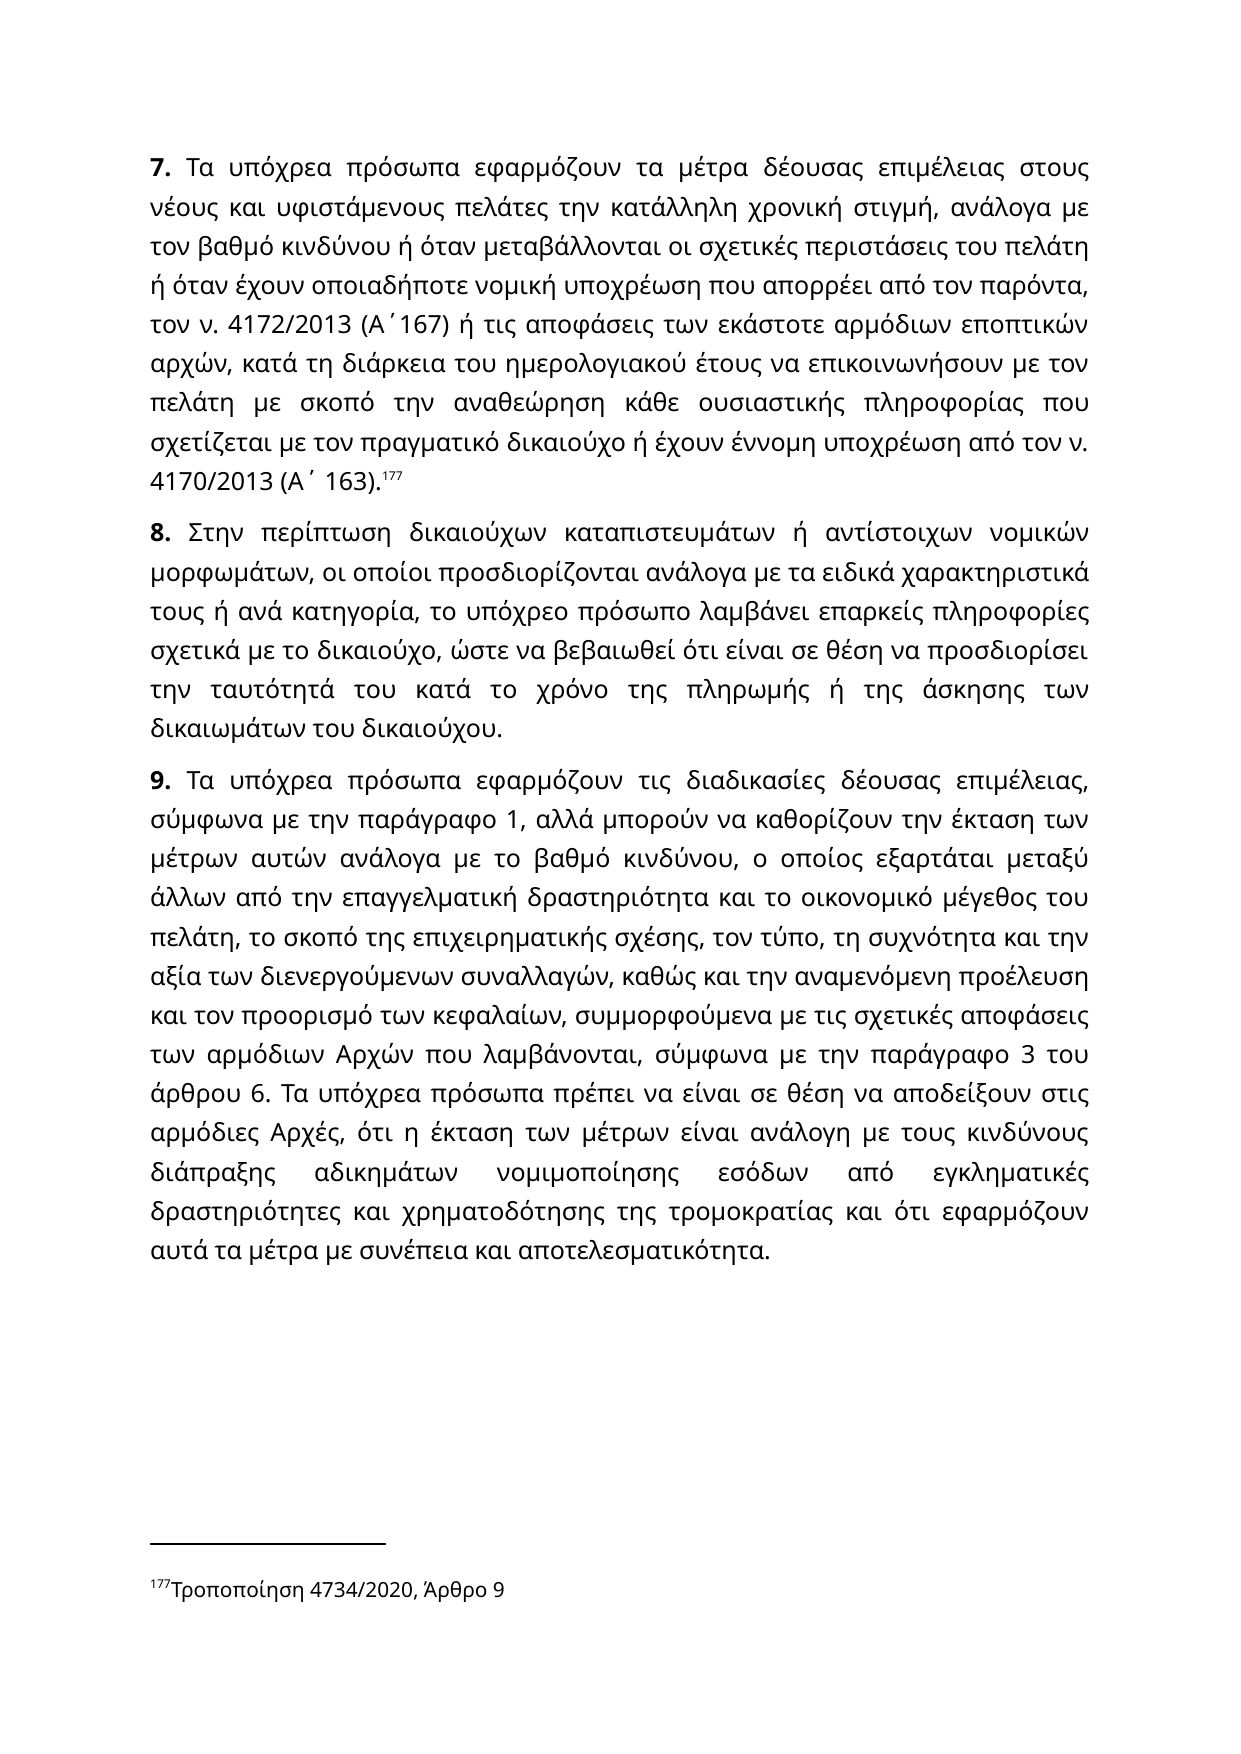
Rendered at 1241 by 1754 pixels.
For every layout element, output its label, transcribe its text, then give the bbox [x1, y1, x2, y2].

text 7. Τα υπόχρεα πρόσωπα εφαρμόζουν τα μέτρα δέουσας επιμέλειας στους νέους και υφιστάμενους πελάτες την κατάλληλη χρονική στιγμή, ανάλογα με τον βαθμό κινδύνου ή όταν μεταβάλλονται οι σχετικές περιστάσεις του πελάτη ή όταν έχουν οποιαδήποτε νομική υποχρέωση που απορρέει από τον παρόντα, τον ν. 4172/2013 (Α΄167) ή τις αποφάσεις των εκάστοτε αρμόδιων εποπτικών αρχών, κατά τη διάρκεια του ημερολογιακού έτους να επικοινωνήσουν με τον πελάτη με σκοπό την αναθεώρηση κάθε ουσιαστικής πληροφορίας που σχετίζεται με τον πραγματικό δικαιούχο ή έχουν έννομη υποχρέωση από τον ν. 4170/2013 (Α΄ 163). [150, 150, 1090, 497]
text 9. Τα υπόχρεα πρόσωπα εφαρμόζουν τις διαδικασίες δέουσας επιμέλειας, σύμφωνα με την παράγραφο 1, αλλά μπορούν να καθορίζουν την έκταση των μέτρων αυτών ανάλογα με το βαθμό κινδύνου, ο οποίος εξαρτάται μεταξύ άλλων από την επαγγελματική δραστηριότητα και το οικονομικό μέγεθος του πελάτη, το σκοπό της επιχειρηματικής σχέσης, τον τύπο, τη συχνότητα και την αξία των διενεργούμενων συναλλαγών, καθώς και την αναμενόμενη προέλευση και τον προορισμό των κεφαλαίων, συμμορφούμενα με τις σχετικές αποφάσεις των αρμόδιων Αρχών που λαμβάνονται, σύμφωνα με την παράγραφο 3 του άρθρου 6. Τα υπόχρεα πρόσωπα πρέπει να είναι σε θέση να αποδείξουν στις αρμόδιες Αρχές, ότι η έκταση των μέτρων είναι ανάλογη με τους κινδύνους διάπραξης αδικημάτων νομιμοποίησης εσόδων από εγκληματικές δραστηριότητες και χρηματοδότησης της τρομοκρατίας και ότι εφαρμόζουν αυτά τα μέτρα με συνέπεια και αποτελεσματικότητα. [150, 762, 1090, 1267]
text 8. Στην περίπτωση δικαιούχων καταπιστευμάτων ή αντίστοιχων νομικών μορφωμάτων, οι οποίοι προσδιορίζονται ανάλογα με τα ειδικά χαρακτηριστικά τους ή ανά κατηγορία, το υπόχρεο πρόσωπο λαμβάνει επαρκείς πληροφορίες σχετικά με το δικαιούχο, ώστε να βεβαιωθεί ότι είναι σε θέση να προσδιορίσει την ταυτότητά του κατά το χρόνο της πληρωμής ή της άσκησης των δικαιωμάτων του δικαιούχου. [150, 515, 1090, 745]
text Τροποποίηση 4734/2020, Άρθρο 9 [150, 1576, 1090, 1604]
